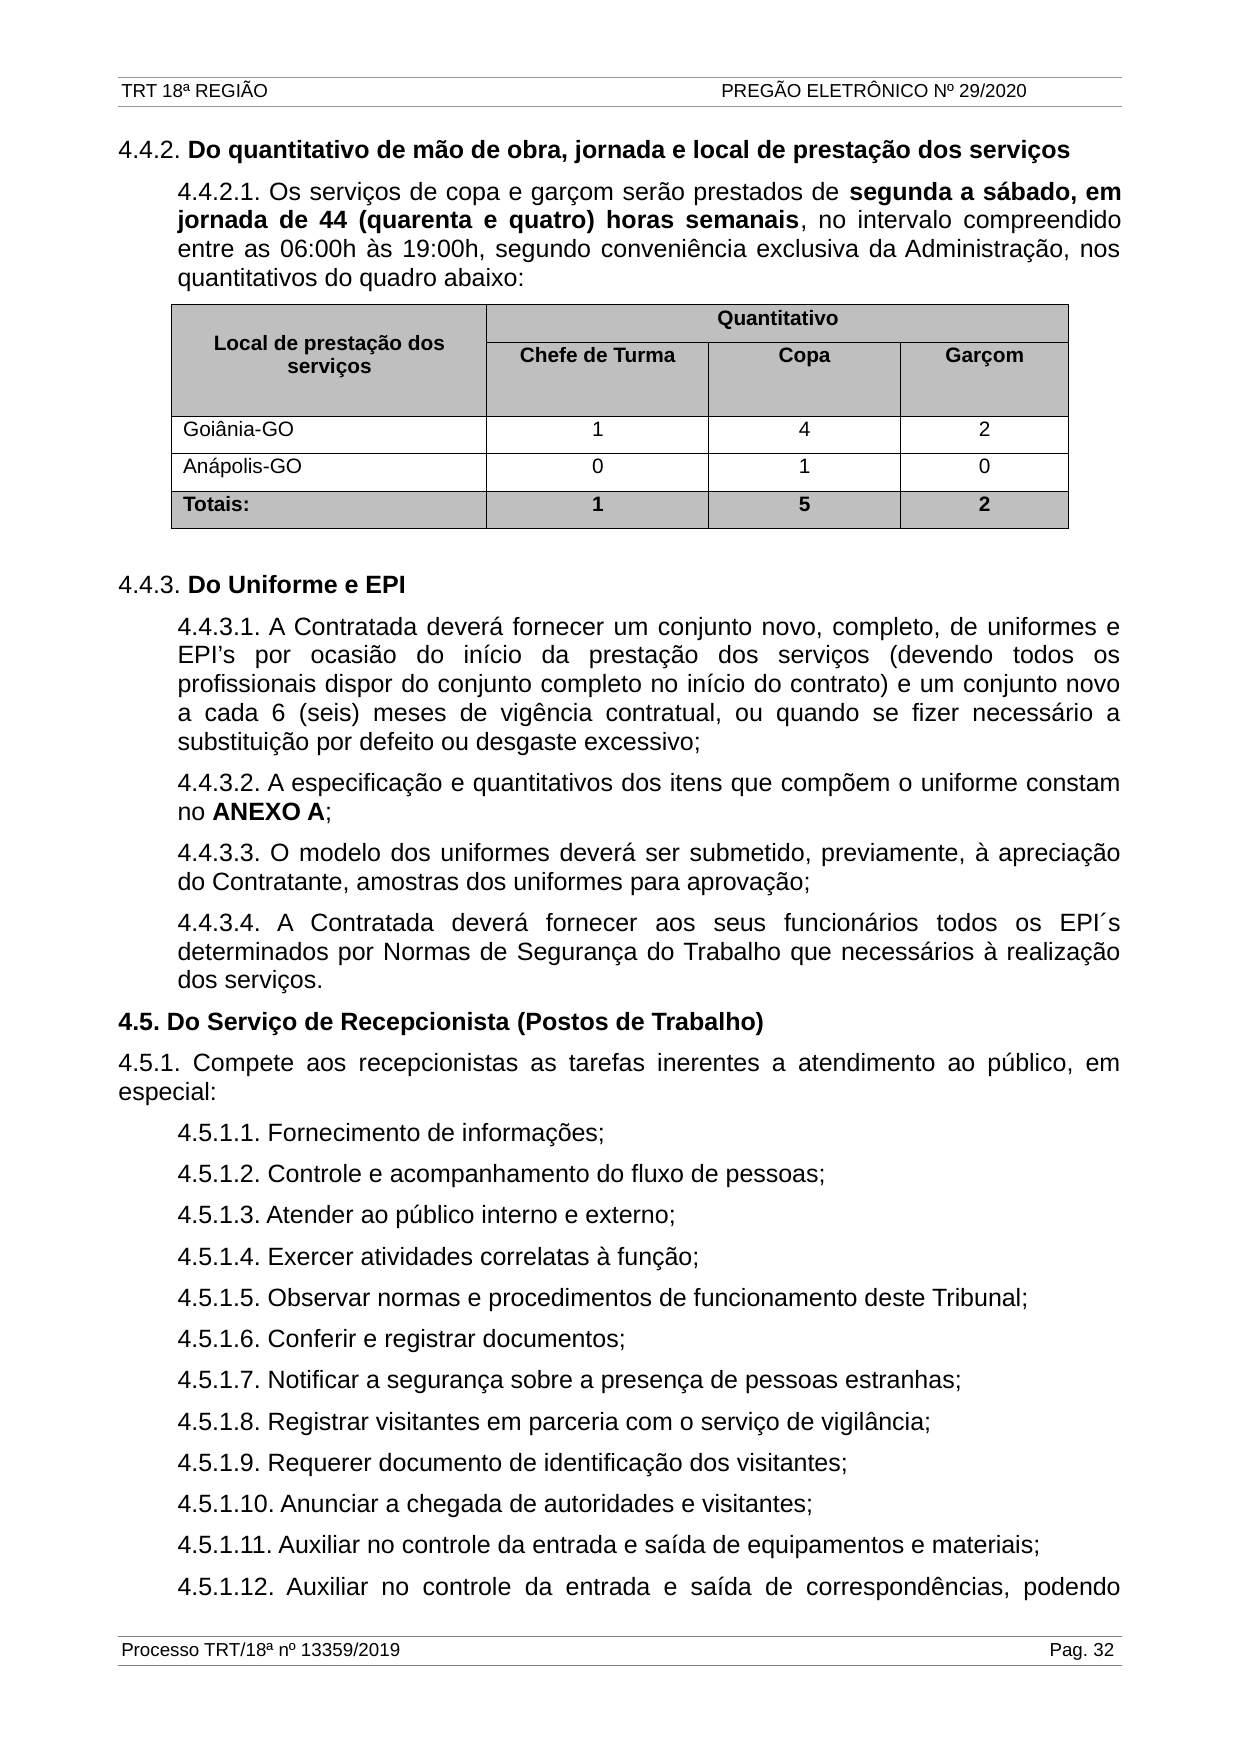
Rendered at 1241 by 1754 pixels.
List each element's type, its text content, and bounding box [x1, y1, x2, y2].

text 4.4.3.2. A especificação e quantitativos dos itens que compõem o uniforme constam no ANEXO A; [177, 768, 1122, 826]
text 4.4.3.1. A Contratada deverá fornecer um conjunto novo, completo, de uniformes e EPI’s por ocasião do início da prestação dos serviços (devendo todos os profissionais dispor do conjunto completo no início do contrato) e um conjunto novo a cada 6 (seis) meses de vigência contratual, ou quando se fizer necessário a substituição por defeito ou desgaste excessivo; [177, 612, 1122, 756]
text 4.5.1.4. Exercer atividades correlatas à função; [177, 1242, 1122, 1271]
text 4.4.2. Do quantitativo de mão de obra, jornada e local de prestação dos serviços [118, 136, 1122, 164]
text 4.5.1.10. Anunciar a chegada de autoridades e visitantes; [177, 1489, 1122, 1518]
text 4.5.1.2. Controle e acompanhamento do fluxo de pessoas; [177, 1159, 1122, 1188]
table_cell Totais: [172, 492, 486, 528]
table_cell Anápolis-GO [172, 454, 486, 491]
table_cell Copa [709, 343, 900, 416]
text 4.5.1.11. Auxiliar no controle da entrada e saída de equipamentos e materiais; [177, 1531, 1122, 1559]
table_header Quantitativo [487, 305, 1068, 342]
text 4.4.3.4. A Contratada deverá fornecer aos seus funcionários todos os EPI´s determinados por Normas de Segurança do Trabalho que necessários à realização dos serviços. [177, 908, 1122, 994]
text 4.5.1.3. Atender ao público interno e externo; [177, 1201, 1122, 1229]
text 4.4.3.3. O modelo dos uniformes deverá ser submetido, previamente, à apreciação do Contratante, amostras dos uniformes para aprovação; [177, 838, 1122, 896]
table_cell 0 [901, 454, 1068, 491]
table_cell Goiânia-GO [172, 417, 486, 453]
table_cell 2 [901, 492, 1068, 528]
table_header Local de prestação dos serviços [172, 305, 486, 416]
table_cell Chefe de Turma [487, 343, 708, 416]
table_cell 4 [709, 417, 900, 453]
table_cell 5 [709, 492, 900, 528]
table_cell 2 [901, 417, 1068, 453]
text 4.5.1.1. Fornecimento de informações; [177, 1118, 1122, 1147]
text 4.5.1.9. Requerer documento de identificação dos visitantes; [177, 1448, 1122, 1477]
table_cell 1 [709, 454, 900, 491]
text 4.5.1.8. Registrar visitantes em parceria com o serviço de vigilância; [177, 1407, 1122, 1436]
text 4.4.3. Do Uniforme e EPI [118, 571, 1122, 599]
text 4.5. Do Serviço de Recepcionista (Postos de Trabalho) [118, 1007, 1122, 1036]
table_cell 1 [487, 492, 708, 528]
text 4.5.1.12. Auxiliar no controle da entrada e saída de correspondências, podendo [177, 1572, 1122, 1601]
text 4.4.2.1. Os serviços de copa e garçom serão prestados de segunda a sábado, em jornada de 44 (quarenta e quatro) horas semanais, no intervalo compreendido entre as 06:00h às 19:00h, segundo conveniência exclusiva da Administração, nos quantitativos do quadro abaixo: [177, 177, 1122, 292]
table_cell 1 [487, 417, 708, 453]
table_cell Garçom [901, 343, 1068, 416]
text 4.5.1.7. Notificar a segurança sobre a presença de pessoas estranhas; [177, 1366, 1122, 1394]
table_cell 0 [487, 454, 708, 491]
text 4.5.1.6. Conferir e registrar documentos; [177, 1324, 1122, 1353]
text 4.5.1. Compete aos recepcionistas as tarefas inerentes a atendimento ao público, em especial: [118, 1048, 1122, 1106]
text 4.5.1.5. Observar normas e procedimentos de funcionamento deste Tribunal; [177, 1283, 1122, 1312]
